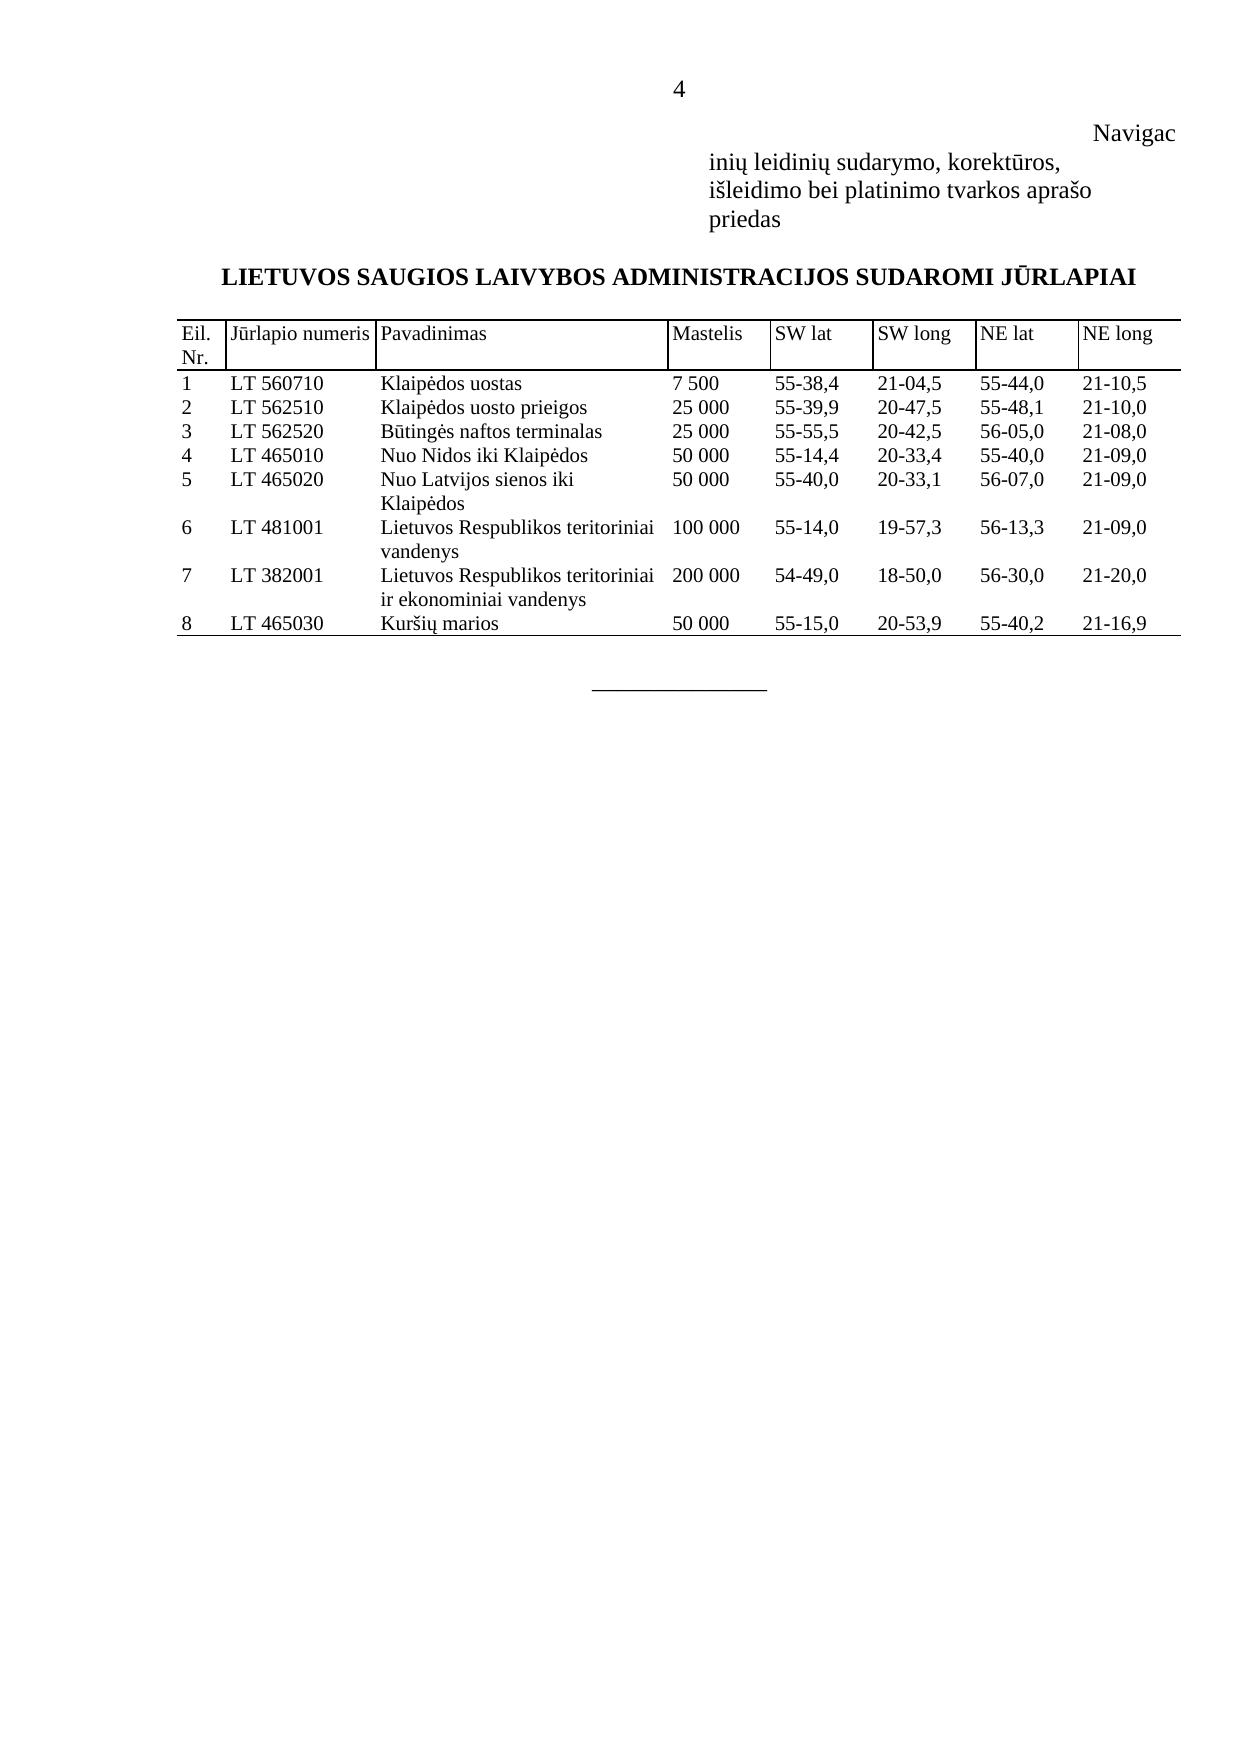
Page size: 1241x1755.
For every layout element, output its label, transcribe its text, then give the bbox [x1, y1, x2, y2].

table_cell 20-33,1 [873, 467, 976, 515]
text Navigacinių leidinių sudarymo, korektūros, [709, 118, 1181, 176]
table_header NE lat [977, 321, 1078, 369]
table_cell 19-57,3 [873, 515, 976, 563]
table_cell 50 000 [668, 467, 770, 515]
table_cell 56-07,0 [976, 467, 1078, 515]
table_cell 54-49,0 [770, 563, 873, 611]
table_cell 8 [177, 611, 181, 635]
table_header Jūrlapio numeris [227, 321, 375, 369]
table_cell 3 [222, 419, 226, 443]
text išleidimo bei platinimo tvarkos aprašo [177, 176, 1181, 204]
table_cell 2 [222, 395, 226, 419]
table_cell 200 000 [668, 563, 770, 611]
table_cell 55-40,0 [770, 467, 873, 515]
table_cell 3 [177, 419, 181, 443]
table_cell 18-50,0 [873, 563, 976, 611]
table_header SW lat [771, 321, 872, 369]
table_cell 21-09,0 [1078, 515, 1181, 563]
table_cell 8 [222, 611, 226, 635]
table_cell LT 465020 [226, 467, 376, 515]
table_cell 2 [177, 395, 181, 419]
table_cell 4 [177, 443, 181, 467]
table_cell 21-20,0 [1078, 563, 1181, 611]
table_cell 56-13,3 [976, 515, 1078, 563]
table_cell 1 [222, 371, 226, 395]
table_cell 6 [177, 515, 226, 563]
table_cell 1 [177, 371, 181, 395]
table_cell 5 [177, 467, 226, 515]
text LIETUVOS SAUGIOS LAIVYBOS ADMINISTRACIJOS SUDAROMI JŪRLAPIAI [177, 262, 1181, 291]
table_cell 4 [222, 443, 226, 467]
table_cell 56-30,0 [976, 563, 1078, 611]
table_cell 100 000 [668, 515, 770, 563]
table_cell 7 [177, 563, 226, 611]
table_cell LT 481001 [226, 515, 376, 563]
table_header Eil. Nr. [177, 321, 181, 369]
table_cell 21-09,0 [1078, 467, 1181, 515]
table_cell 55-14,0 [770, 515, 873, 563]
table_header NE long [1079, 321, 1181, 369]
table_header SW long [874, 321, 975, 369]
text priedas [177, 204, 1181, 233]
table_header Mastelis [669, 321, 770, 369]
table_cell LT 382001 [226, 563, 376, 611]
table_header Pavadinimas [377, 321, 667, 369]
text ______________ [177, 665, 1181, 694]
